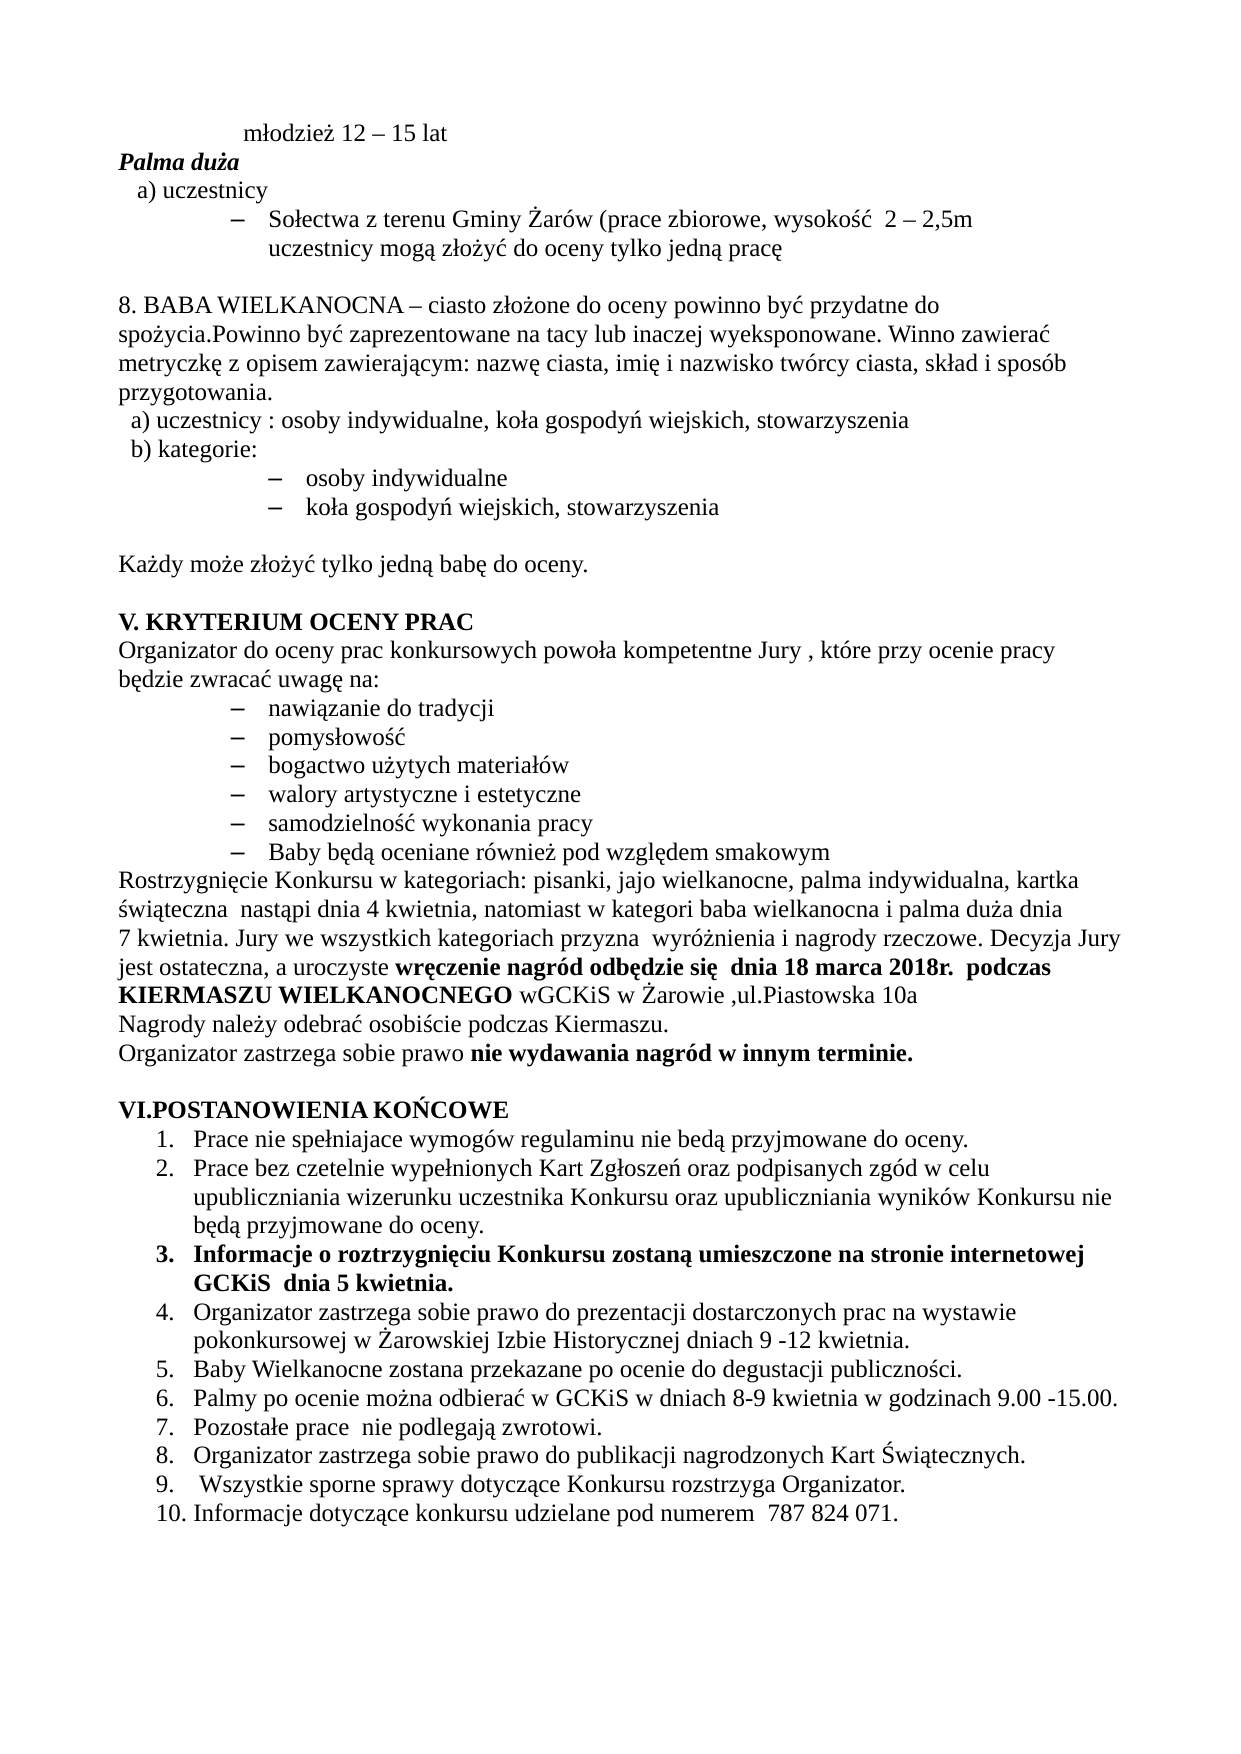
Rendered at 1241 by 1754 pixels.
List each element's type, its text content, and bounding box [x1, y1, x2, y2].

text Każdy może złożyć tylko jedną babę do oceny. [118, 549, 1122, 578]
list Organizator zastrzega sobie prawo do prezentacji dostarczonych prac na wystawie pokonkursowej w Żarowskiej Izbie Historycznej dniach 9 -12 kwietnia. [156, 1297, 1122, 1354]
list nawiązanie do tradycji [231, 693, 1122, 722]
list bogactwo użytych materiałów [231, 751, 1122, 779]
list Palmy po ocenie można odbierać w GCKiS w dniach 8-9 kwietnia w godzinach 9.00 -15.00. [156, 1383, 1122, 1412]
text uczestnicy mogą złożyć do oceny tylko jedną pracę [118, 233, 1122, 262]
list Pozostałe prace nie podlegają zwrotowi. [156, 1412, 1122, 1441]
list Baby Wielkanocne zostana przekazane po ocenie do degustacji publiczności. [156, 1354, 1122, 1383]
list Organizator zastrzega sobie prawo do publikacji nagrodzonych Kart Świątecznych. [156, 1441, 1122, 1469]
text VI.POSTANOWIENIA KOŃCOWE [118, 1096, 1122, 1124]
list Prace nie spełniajace wymogów regulaminu nie bedą przyjmowane do oceny. [156, 1124, 1122, 1153]
list Wszystkie sporne sprawy dotyczące Konkursu rozstrzyga Organizator. [156, 1469, 1122, 1498]
list samodzielność wykonania pracy [231, 808, 1122, 837]
text V. KRYTERIUM OCENY PRAC [118, 607, 1122, 636]
text Organizator zastrzega sobie prawo nie wydawania nagród w innym terminie. [118, 1038, 1122, 1067]
text 8. BABA WIELKANOCNA – ciasto złożone do oceny powinno być przydatne do spożycia.Powinno być zaprezentowane na tacy lub inaczej wyeksponowane. Winno zawierać metryczkę z opisem zawierającym: nazwę ciasta, imię i nazwisko twórcy ciasta, skład i sposób przygotowania. [118, 291, 1122, 406]
list Informacje dotyczące konkursu udzielane pod numerem 787 824 071. [156, 1498, 1122, 1527]
text Rostrzygnięcie Konkursu w kategoriach: pisanki, jajo wielkanocne, palma indywidualna, kartka świąteczna nastąpi dnia 4 kwietnia, natomiast w kategori baba wielkanocna i palma duża dnia [118, 866, 1122, 923]
text a) uczestnicy [118, 176, 1122, 204]
text Nagrody należy odebrać osobiście podczas Kiermaszu. [118, 1009, 1122, 1038]
list Informacje o roztrzygnięciu Konkursu zostaną umieszczone na stronie internetowej GCKiS dnia 5 kwietnia. [156, 1239, 1122, 1297]
list walory artystyczne i estetyczne [231, 779, 1122, 808]
list osoby indywidualne [268, 463, 1122, 492]
text młodzież 12 – 15 lat [118, 118, 1122, 147]
text Palma duża [118, 147, 1122, 176]
text b) kategorie: [118, 434, 1122, 463]
list pomysłowość [231, 722, 1122, 751]
list Baby będą oceniane również pod względem smakowym [231, 837, 1122, 866]
text a) uczestnicy : osoby indywidualne, koła gospodyń wiejskich, stowarzyszenia [118, 406, 1122, 434]
text Organizator do oceny prac konkursowych powoła kompetentne Jury , które przy ocenie pracy będzie zwracać uwagę na: [118, 636, 1122, 693]
list Prace bez czetelnie wypełnionych Kart Zgłoszeń oraz podpisanych zgód w celu upubliczniania wizerunku uczestnika Konkursu oraz upubliczniania wyników Konkursu nie będą przyjmowane do oceny. [156, 1153, 1122, 1239]
text 7 kwietnia. Jury we wszystkich kategoriach przyzna wyróżnienia i nagrody rzeczowe. Decyzja Jury jest ostateczna, a uroczyste wręczenie nagród odbędzie się dnia 18 marca 2018r. podczas KIERMASZU WIELKANOCNEGO wGCKiS w Żarowie ,ul.Piastowska 10a [118, 923, 1122, 1009]
list koła gospodyń wiejskich, stowarzyszenia [268, 492, 1122, 521]
list Sołectwa z terenu Gminy Żarów (prace zbiorowe, wysokość 2 – 2,5m [231, 204, 1122, 233]
